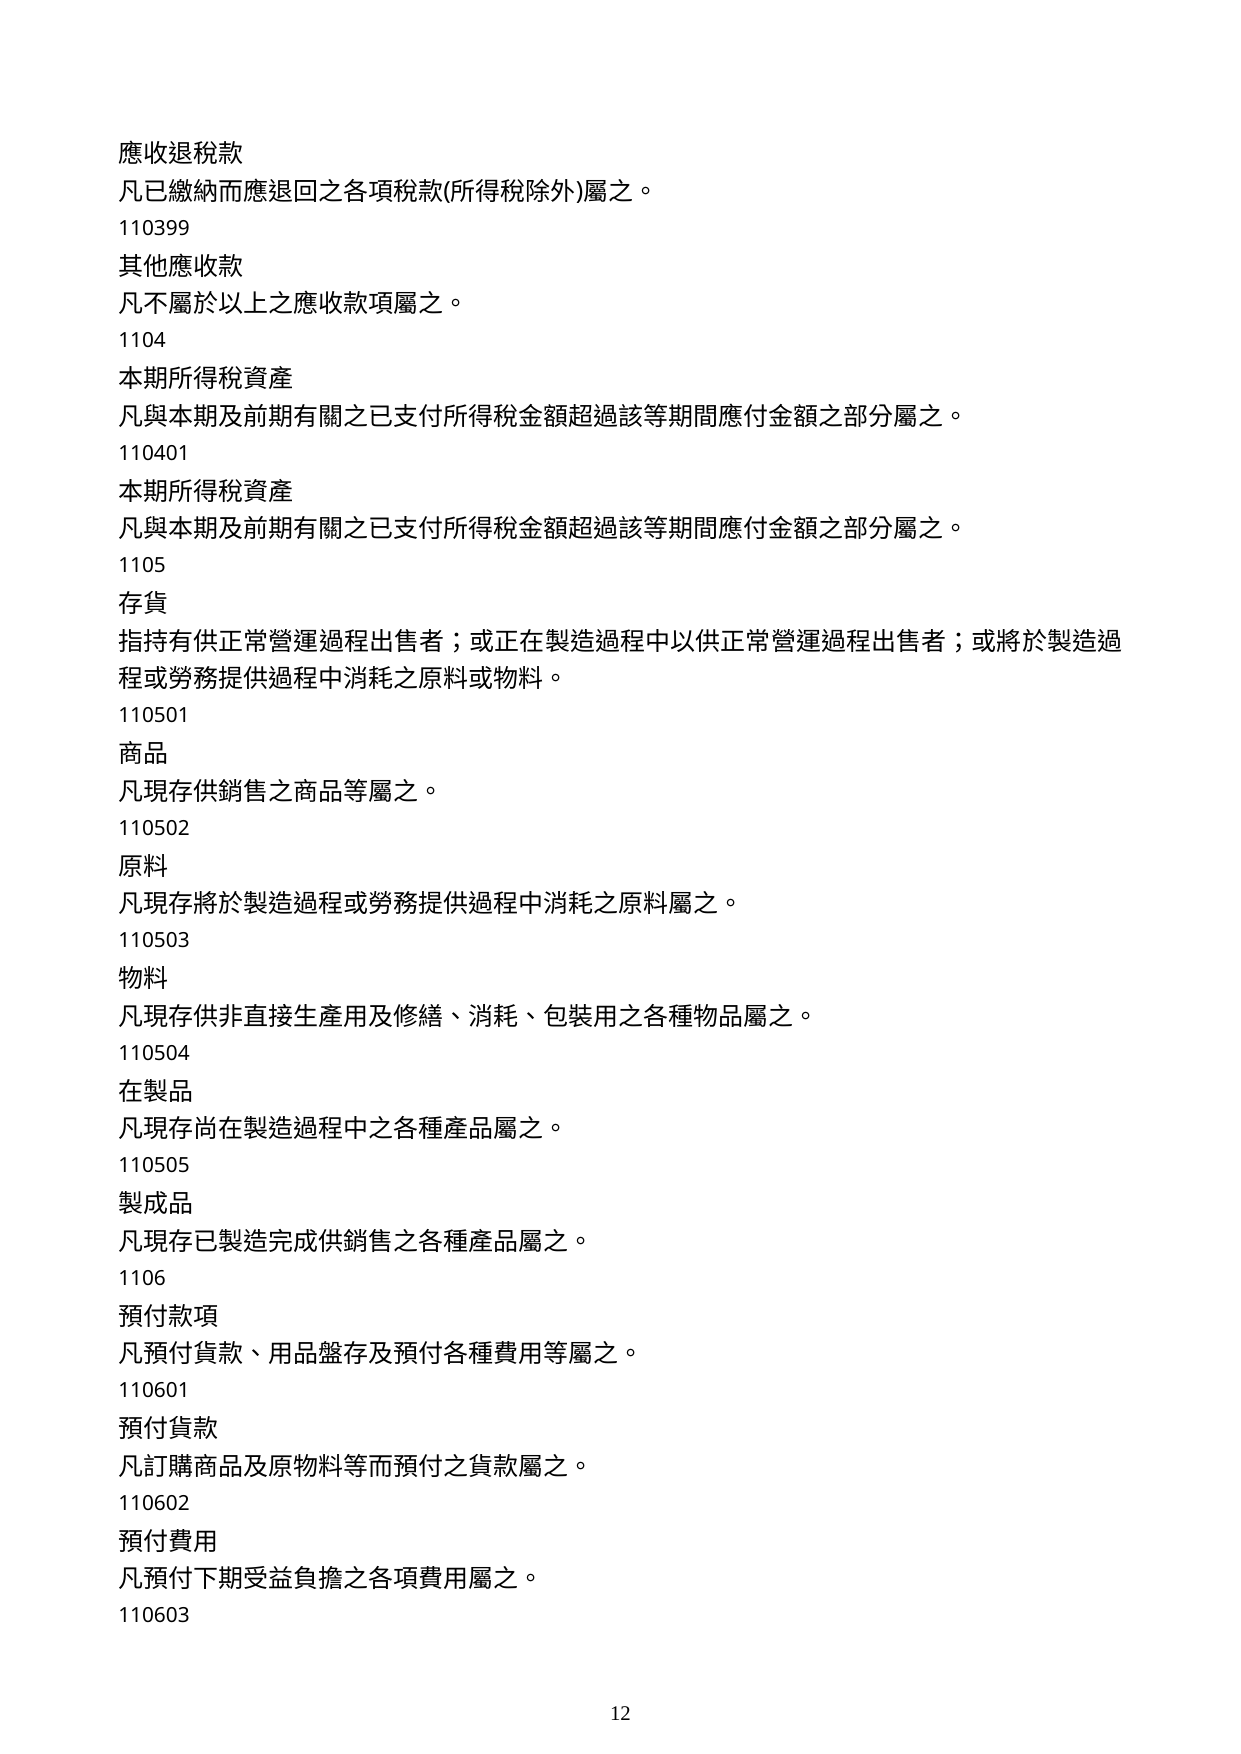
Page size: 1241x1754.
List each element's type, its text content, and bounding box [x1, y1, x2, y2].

text 凡與本期及前期有關之已支付所得稅金額超過該等期間應付金額之部分屬之。 [118, 389, 1122, 427]
text 110602 [118, 1477, 1122, 1514]
text 凡現存已製造完成供銷售之各種產品屬之。 [118, 1214, 1122, 1252]
text 凡已繳納而應退回之各項稅款(所得稅除外)屬之。 [118, 164, 1122, 202]
text 應收退稅款 [118, 127, 1122, 164]
text 凡現存將於製造過程或勞務提供過程中消耗之原料屬之。 [118, 877, 1122, 914]
text 1106 [118, 1252, 1122, 1289]
text 110603 [118, 1589, 1122, 1627]
text 本期所得稅資產 [118, 464, 1122, 502]
text 凡現存供非直接生產用及修繕、消耗、包裝用之各種物品屬之。 [118, 989, 1122, 1027]
text 指持有供正常營運過程出售者；或正在製造過程中以供正常營運過程出售者；或將於製造過程或勞務提供過程中消耗之原料或物料。 [118, 614, 1122, 689]
text 凡預付下期受益負擔之各項費用屬之。 [118, 1552, 1122, 1589]
text 凡預付貨款、用品盤存及預付各種費用等屬之。 [118, 1327, 1122, 1364]
text 110505 [118, 1139, 1122, 1177]
text 110502 [118, 802, 1122, 839]
text 其他應收款 [118, 239, 1122, 277]
text 凡不屬於以上之應收款項屬之。 [118, 277, 1122, 314]
text 本期所得稅資產 [118, 352, 1122, 389]
text 110401 [118, 427, 1122, 464]
text 凡現存供銷售之商品等屬之。 [118, 764, 1122, 802]
text 凡現存尚在製造過程中之各種產品屬之。 [118, 1102, 1122, 1139]
text 原料 [118, 839, 1122, 877]
text 凡與本期及前期有關之已支付所得稅金額超過該等期間應付金額之部分屬之。 [118, 502, 1122, 539]
text 凡訂購商品及原物料等而預付之貨款屬之。 [118, 1439, 1122, 1477]
text 1104 [118, 314, 1122, 352]
text 110504 [118, 1027, 1122, 1064]
text 1105 [118, 539, 1122, 577]
text 110399 [118, 202, 1122, 239]
text 110601 [118, 1364, 1122, 1402]
text 物料 [118, 952, 1122, 989]
text 預付款項 [118, 1289, 1122, 1327]
text 存貨 [118, 577, 1122, 614]
text 110501 [118, 689, 1122, 727]
text 預付費用 [118, 1514, 1122, 1552]
text 商品 [118, 727, 1122, 764]
text 預付貨款 [118, 1402, 1122, 1439]
text 在製品 [118, 1064, 1122, 1102]
text 製成品 [118, 1177, 1122, 1214]
text 110503 [118, 914, 1122, 952]
